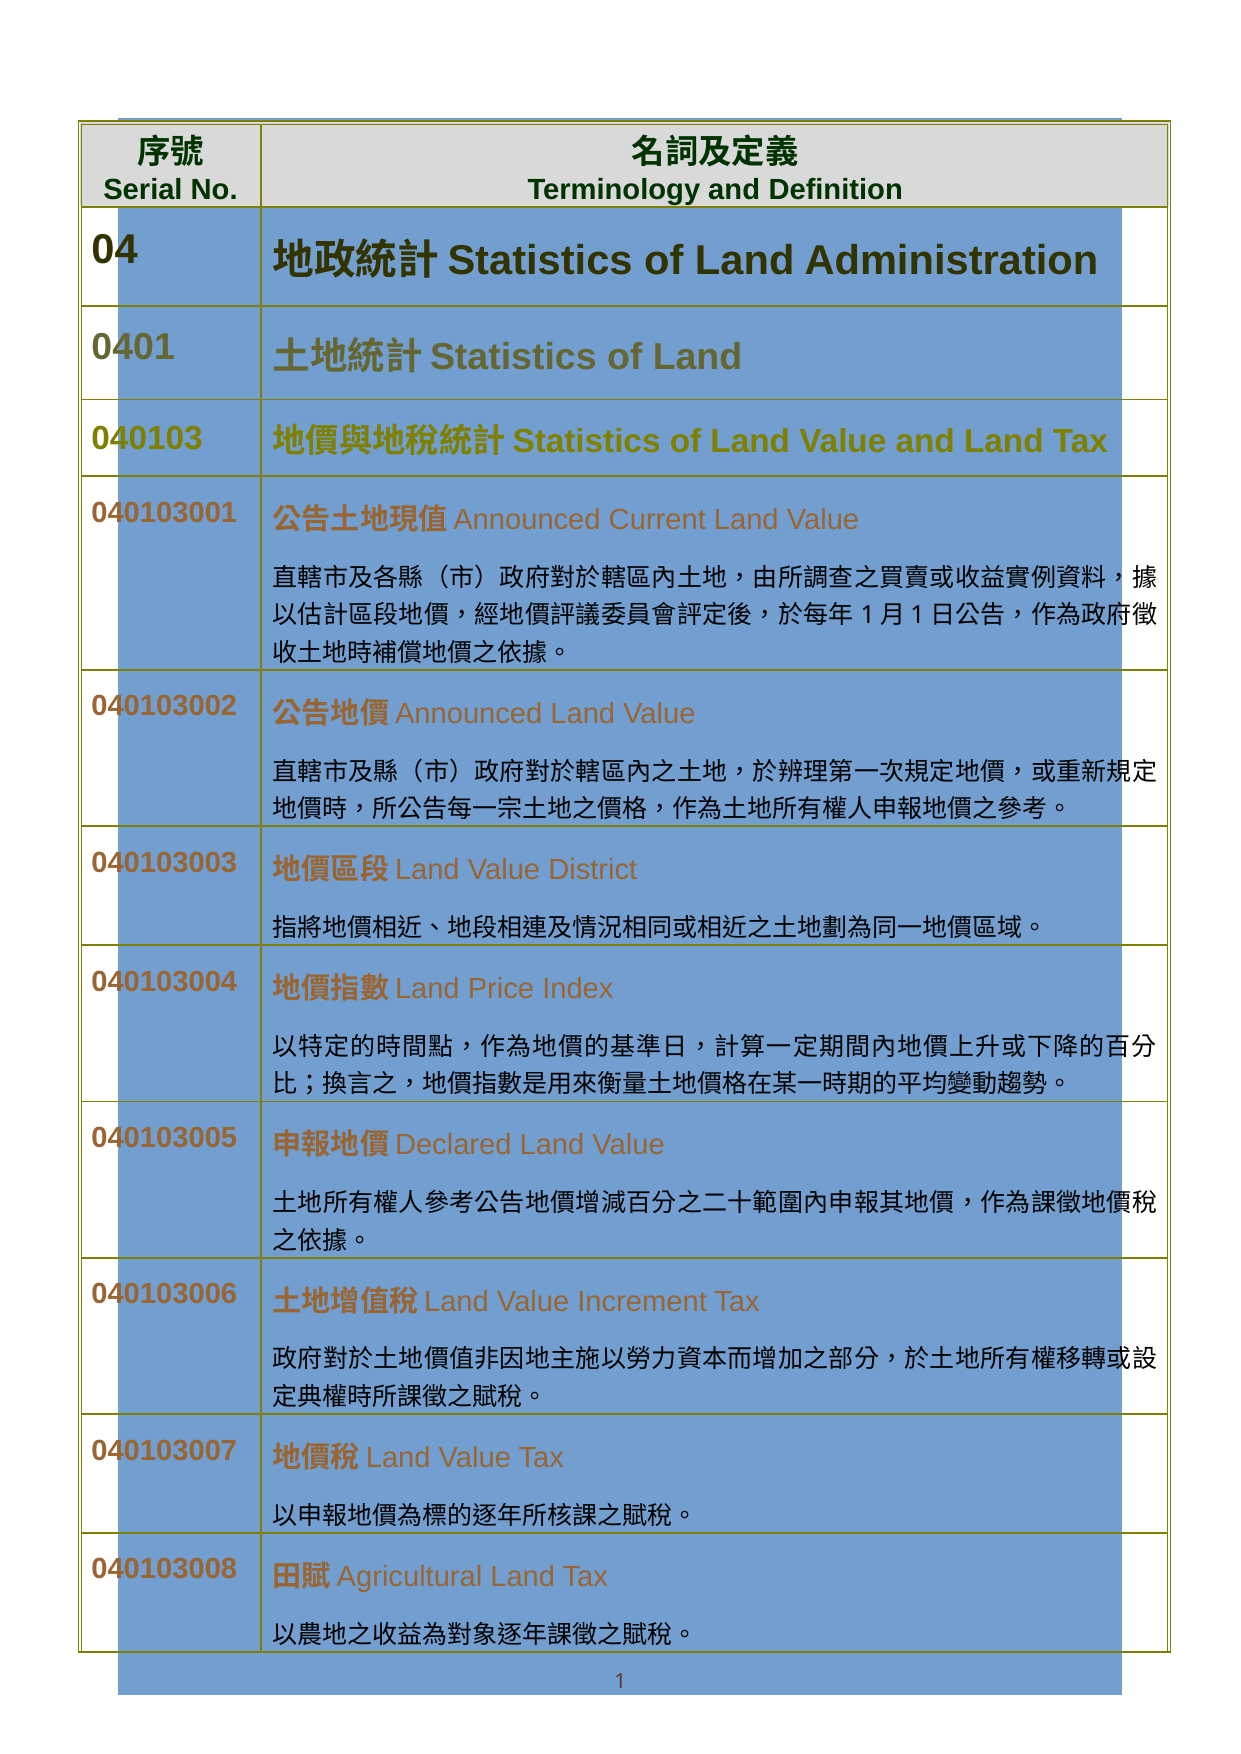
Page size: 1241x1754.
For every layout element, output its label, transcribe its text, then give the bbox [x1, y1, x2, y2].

table_cell 地價指數Land Price Index 以特定的時間點，作為地價的基準日，計算一定期間內地價上升或下降的百分比；換言之，地價指數是用來衡量土地價格在某一時期的平均變動趨勢。 [262, 946, 1167, 1101]
table_cell 040103008 [82, 1534, 260, 1651]
table_cell 地價稅Land Value Tax 以申報地價為標的逐年所核課之賦稅。 [262, 1415, 1167, 1532]
table_cell 040103002 [82, 671, 260, 825]
table_cell 040103 [82, 400, 260, 475]
table_cell 0401 [82, 307, 260, 399]
table_cell 田賦Agricultural Land Tax 以農地之收益為對象逐年課徵之賦稅。 [262, 1534, 1167, 1651]
table_cell 公告地價Announced Land Value 直轄市及縣（市）政府對於轄區內之土地，於辨理第一次規定地價，或重新規定地價時，所公告每一宗土地之價格，作為土地所有權人申報地價之參考。 [262, 671, 1167, 825]
table_cell 040103007 [82, 1415, 260, 1532]
table_header 名詞及定義 Terminology and Definition [262, 125, 1167, 206]
table_cell 040103003 [82, 827, 260, 944]
table_cell 地政統計Statistics of Land Administration [262, 208, 1167, 305]
table_cell 040103001 [82, 477, 260, 669]
table_cell 公告土地現值Announced Current Land Value 直轄市及各縣（市）政府對於轄區內土地，由所調查之買賣或收益實例資料，據以估計區段地價，經地價評議委員會評定後，於每年1月1日公告，作為政府徵收土地時補償地價之依據。 [262, 477, 1167, 669]
table_cell 040103005 [82, 1102, 260, 1257]
table_cell 地價區段Land Value District 指將地價相近、地段相連及情況相同或相近之土地劃為同一地價區域。 [262, 827, 1167, 944]
table_cell 土地增值稅Land Value Increment Tax 政府對於土地價值非因地主施以勞力資本而增加之部分，於土地所有權移轉或設定典權時所課徵之賦稅。 [262, 1259, 1167, 1413]
table_cell 地價與地稅統計Statistics of Land Value and Land Tax [262, 400, 1167, 475]
table_header 序號 Serial No. [82, 125, 260, 206]
table_cell 土地統計Statistics of Land [262, 307, 1167, 399]
table_cell 04 [82, 208, 260, 305]
table_cell 040103006 [82, 1259, 260, 1413]
table_cell 040103004 [82, 946, 260, 1101]
table_cell 申報地價Declared Land Value 土地所有權人參考公告地價增減百分之二十範圍內申報其地價，作為課徵地價稅之依據。 [262, 1102, 1167, 1257]
